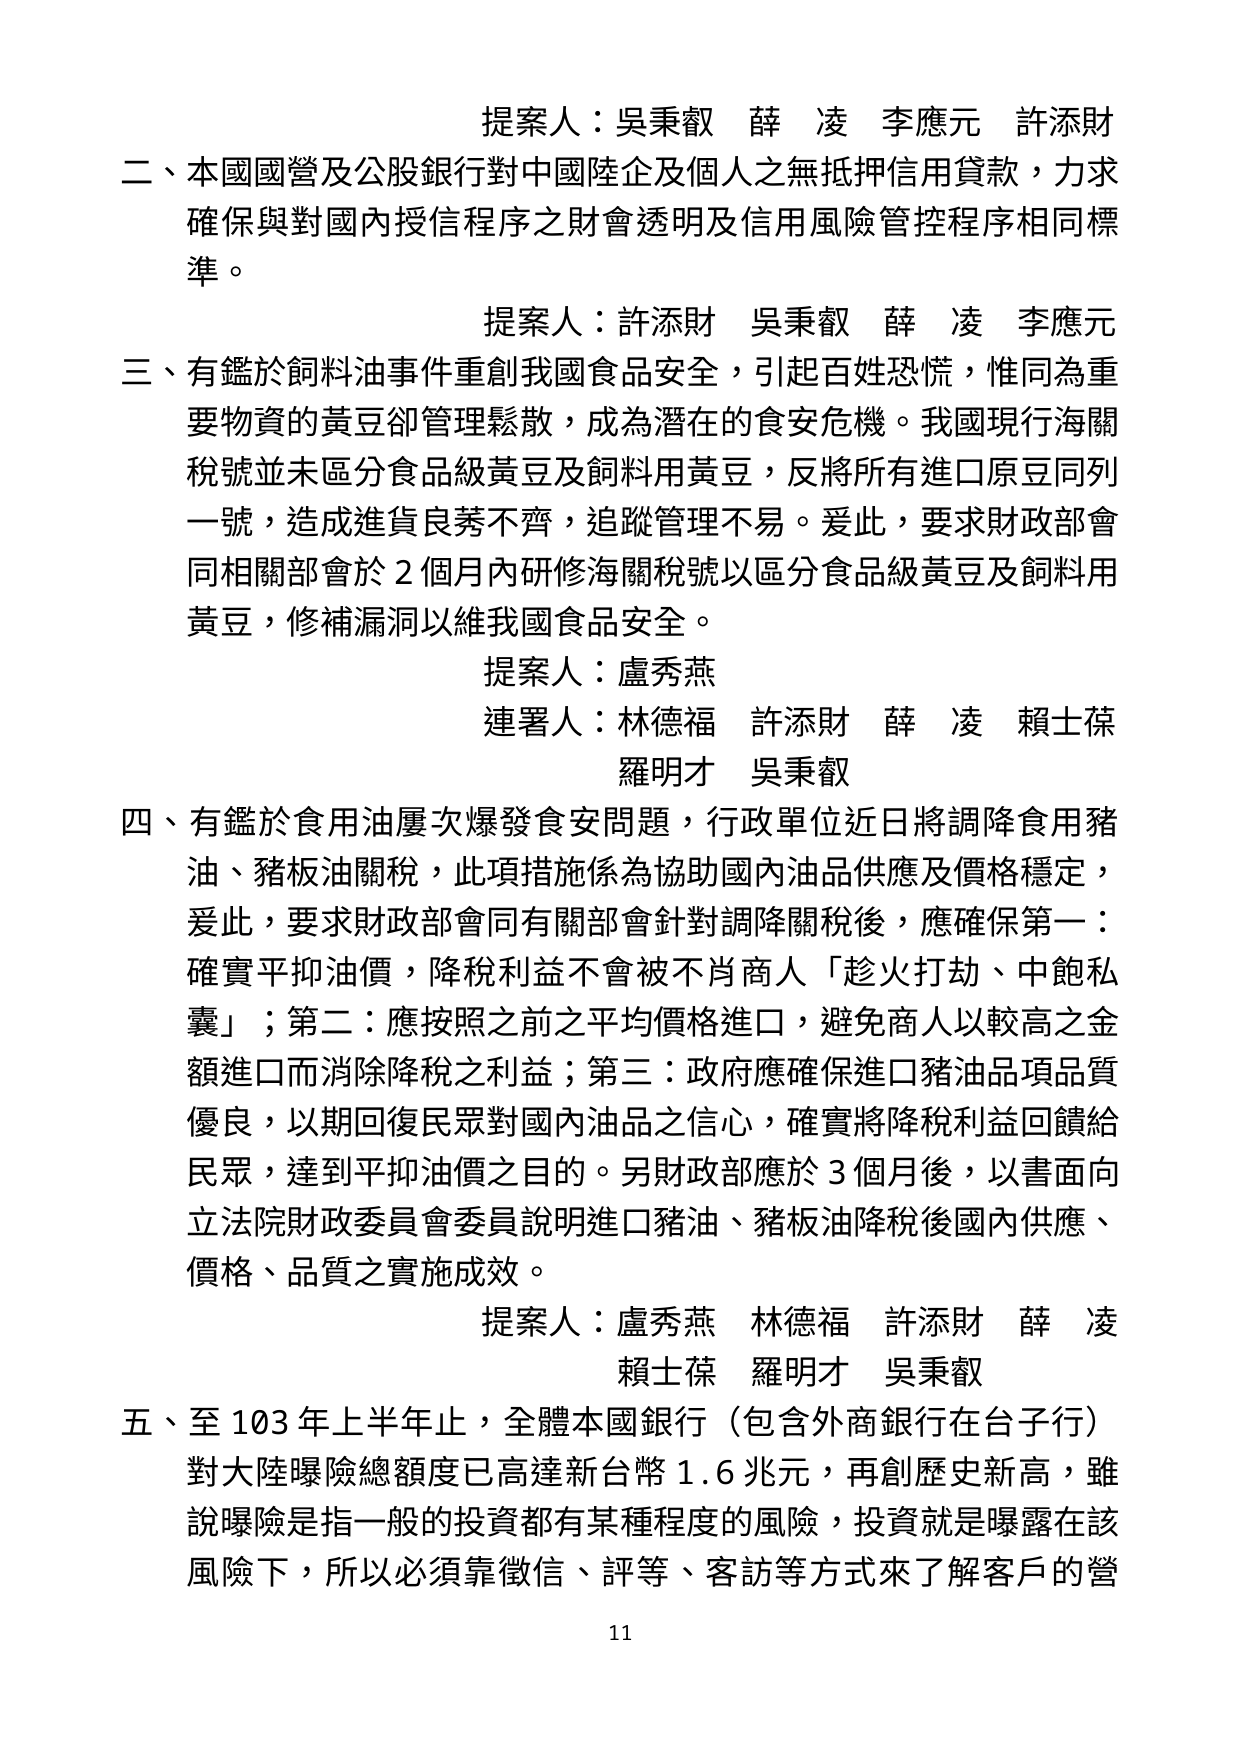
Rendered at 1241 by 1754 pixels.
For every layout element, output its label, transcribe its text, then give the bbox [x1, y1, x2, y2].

text 三、有鑑於飼料油事件重創我國食品安全，引起百姓恐慌，惟同為重要物資的黃豆卻管理鬆散，成為潛在的食安危機。我國現行海關稅號並未區分食品級黃豆及飼料用黃豆，反將所有進口原豆同列一號，造成進貨良莠不齊，追蹤管理不易。爰此，要求財政部會同相關部會於2個月內研修海關稅號以區分食品級黃豆及飼料用黃豆，修補漏洞以維我國食品安全。 [120, 344, 1120, 644]
text 二、本國國營及公股銀行對中國陸企及個人之無抵押信用貸款，力求確保與對國內授信程序之財會透明及信用風險管控程序相同標準。 [120, 144, 1120, 294]
text 四、有鑑於食用油屢次爆發食安問題，行政單位近日將調降食用豬油、豬板油關稅，此項措施係為協助國內油品供應及價格穩定，爰此，要求財政部會同有關部會針對調降關稅後，應確保第一：確實平抑油價，降稅利益不會被不肖商人「趁火打劫、中飽私囊」；第二：應按照之前之平均價格進口，避免商人以較高之金額進口而消除降稅之利益；第三：政府應確保進口豬油品項品質優良，以期回復民眾對國內油品之信心，確實將降稅利益回饋給民眾，達到平抑油價之目的。另財政部應於3個月後，以書面向立法院財政委員會委員說明進口豬油、豬板油降稅後國內供應、價格、品質之實施成效。 [120, 794, 1120, 1294]
text 連署人：林德福 許添財 薛 凌 賴士葆 羅明才 吳秉叡 [484, 694, 1120, 794]
text 提案人：盧秀燕 林德福 許添財 薛 凌 賴士葆 羅明才 吳秉叡 [482, 1294, 1120, 1394]
text 提案人：吳秉叡 薛 凌 李應元 許添財 [482, 94, 1120, 144]
text 提案人：許添財 吳秉叡 薛 凌 李應元 [484, 294, 1120, 344]
text 提案人：盧秀燕 [484, 644, 1120, 694]
text 五、至103年上半年止，全體本國銀行（包含外商銀行在台子行）對大陸曝險總額度已高達新台幣1.6兆元，再創歷史新高，雖說曝險是指一般的投資都有某種程度的風險，投資就是曝露在該風險下，所以必須靠徵信、評等、客訪等方式來了解客戶的營 [120, 1394, 1120, 1594]
